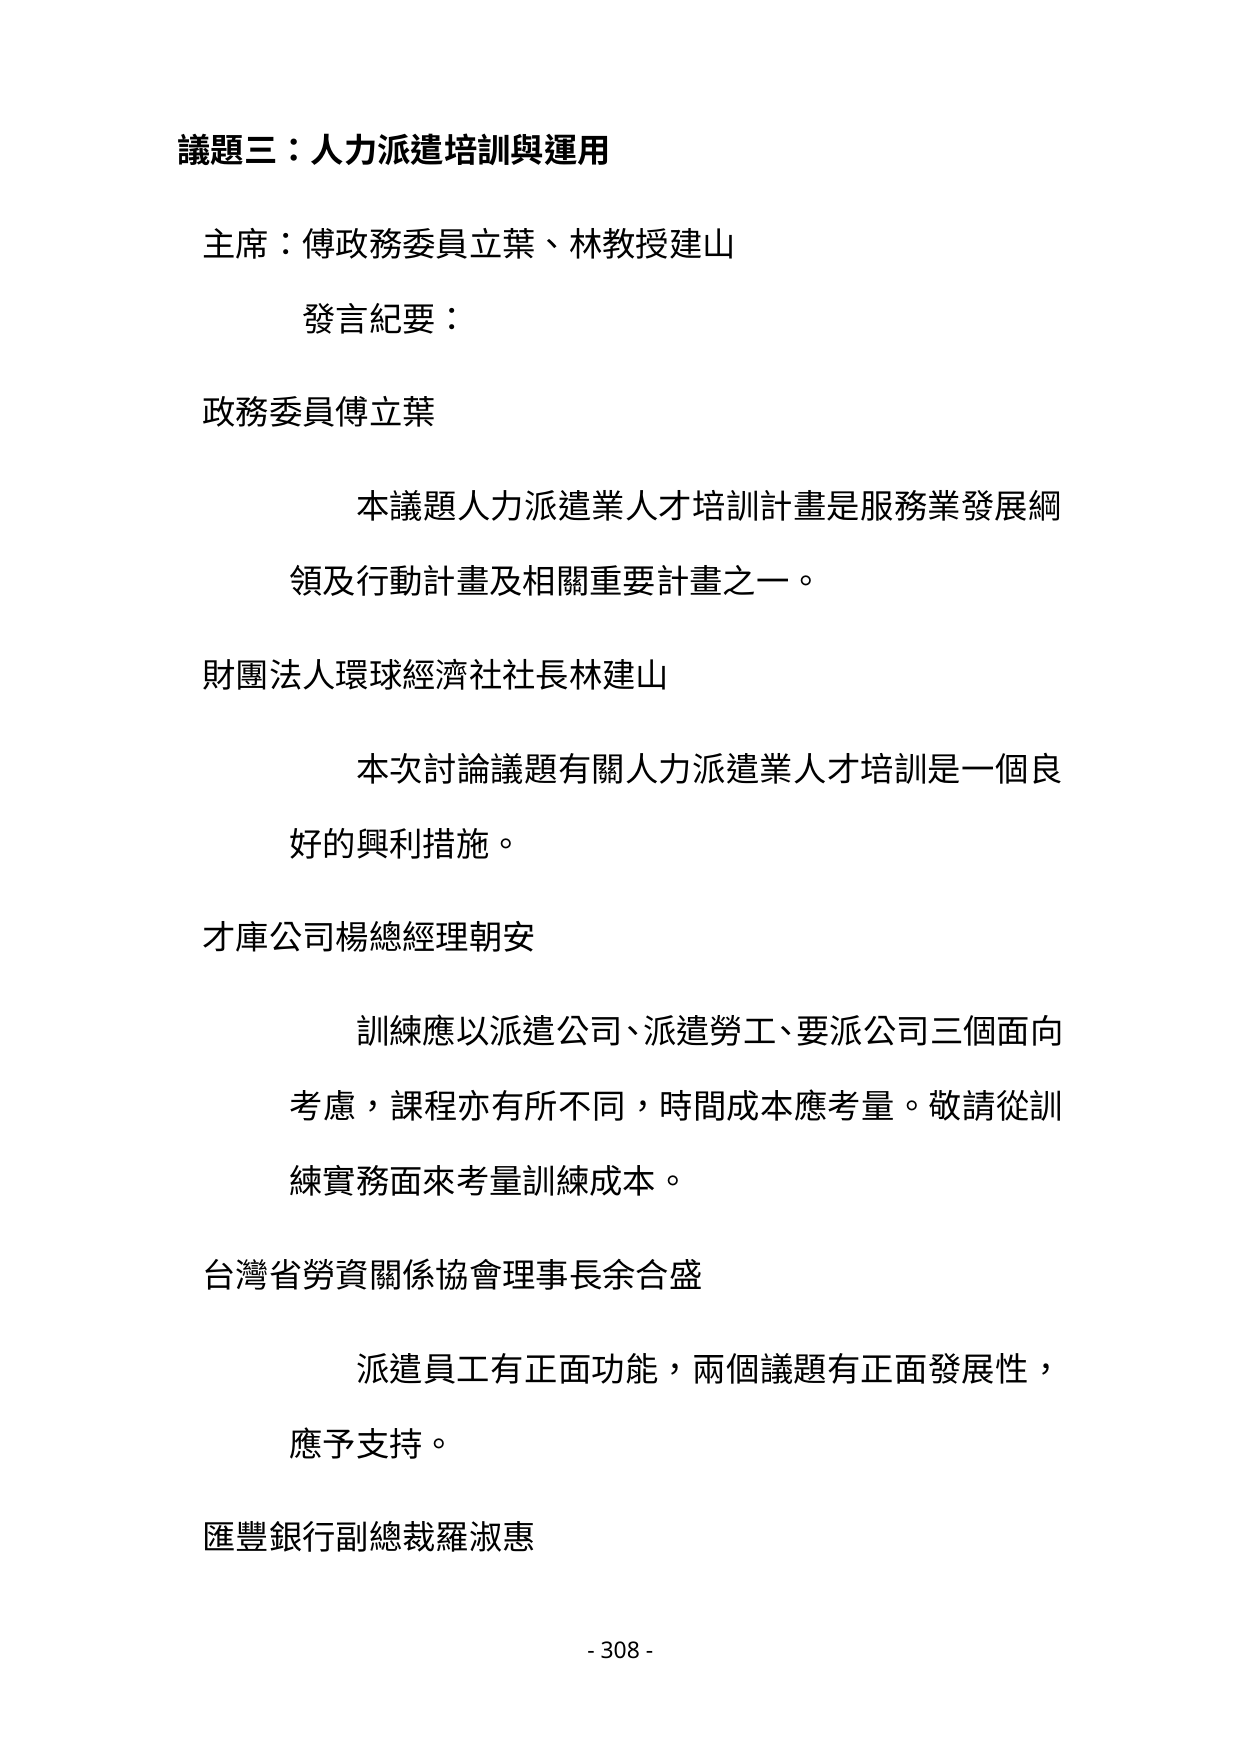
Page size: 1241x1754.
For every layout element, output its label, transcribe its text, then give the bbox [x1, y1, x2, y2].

subtitle 台灣省勞資關係協會理事長余合盛 [202, 1235, 1063, 1310]
subtitle 匯豐銀行副總裁羅淑惠 [202, 1498, 1063, 1573]
subtitle 議題三：人力派遣培訓與運用 [177, 110, 1063, 185]
subtitle 主席：傅政務委員立葉、林教授建山 發言紀要： [202, 204, 1063, 354]
text 本議題人力派遣業人才培訓計畫是服務業發展綱領及行動計畫及相關重要計畫之一。 [289, 467, 1063, 617]
text 訓練應以派遣公司、派遣勞工、要派公司三個面向考慮，課程亦有所不同，時間成本應考量。敬請從訓練實務面來考量訓練成本。 [289, 992, 1063, 1217]
subtitle 政務委員傅立葉 [202, 373, 1063, 448]
subtitle 財團法人環球經濟社社長林建山 [202, 635, 1063, 710]
text 派遣員工有正面功能，兩個議題有正面發展性，應予支持。 [289, 1329, 1063, 1479]
subtitle 才庫公司楊總經理朝安 [202, 898, 1063, 973]
text 本次討論議題有關人力派遣業人才培訓是一個良好的興利措施。 [289, 729, 1063, 879]
